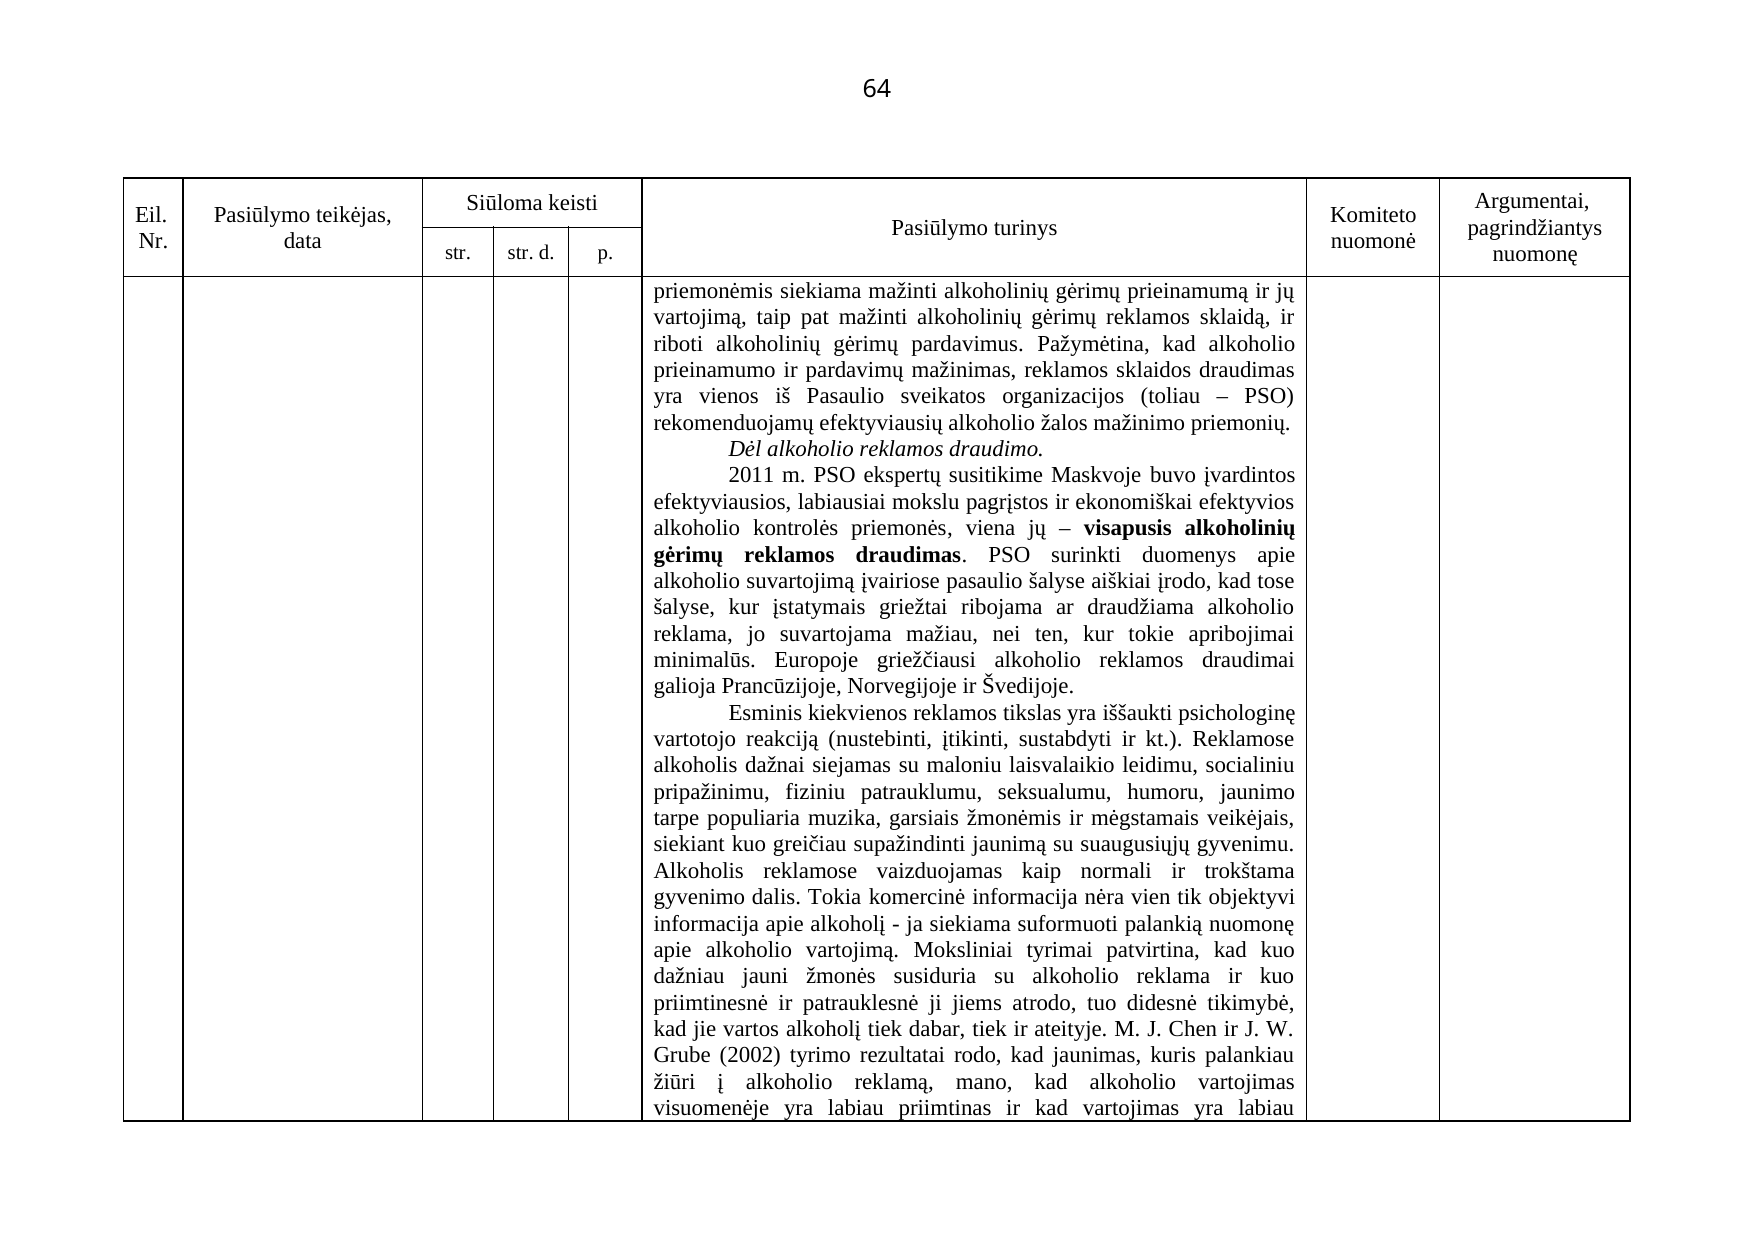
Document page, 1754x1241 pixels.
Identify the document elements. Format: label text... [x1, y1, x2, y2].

table_cell [1307, 277, 1439, 1120]
table_header Siūloma keisti [423, 179, 641, 226]
table_cell p. [569, 228, 641, 276]
table_header Pasiūlymo teikėjas, data [184, 179, 422, 276]
table_header Eil. Nr. [124, 179, 182, 276]
table_header Argumentai, pagrindžiantys nuomonę [1440, 179, 1629, 276]
table_cell str. [423, 228, 493, 276]
table_cell [569, 277, 641, 1120]
table_cell [423, 277, 493, 1120]
table_cell priemonėmis siekiama mažinti alkoholinių gėrimų prieinamumą ir jų vartojimą, taip pat mažinti alkoholinių gėrimų reklamos sklaidą, ir riboti alkoholinių gėrimų pardavimus. Pažymėtina, kad alkoholio prieinamumo ir pardavimų mažinimas, reklamos sklaidos draudimas yra vienos iš Pasaulio sveikatos organizacijos (toliau – PSO) rekomenduojamų efektyviausių alkoholio žalos mažinimo priemonių. Dėl alkoholio reklamos draudimo. 2011 m. PSO ekspertų susitikime Maskvoje buvo įvardintos efektyviausios, labiausiai mokslu pagrįstos ir ekonomiškai efektyvios alkoholio kontrolės priemonės, viena jų – visapusis alkoholinių gėrimų reklamos draudimas. PSO surinkti duomenys apie alkoholio suvartojimą įvairiose pasaulio šalyse aiškiai įrodo, kad tose šalyse, kur įstatymais griežtai ribojama ar draudžiama alkoholio reklama, jo suvartojama mažiau, nei ten, kur tokie apribojimai minimalūs. Europoje griežčiausi alkoholio reklamos draudimai galioja Prancūzijoje, Norvegijoje ir Švedijoje. Esminis kiekvienos reklamos tikslas yra iššaukti psichologinę vartotojo reakciją (nustebinti, įtikinti, sustabdyti ir kt.). Reklamose alkoholis dažnai siejamas su maloniu laisvalaikio leidimu, socialiniu pripažinimu, fiziniu patrauklumu, seksualumu, humoru, jaunimo tarpe populiaria muzika, garsiais žmonėmis ir mėgstamais veikėjais, siekiant kuo greičiau supažindinti jaunimą su suaugusiųjų gyvenimu. Alkoholis reklamose vaizduojamas kaip normali ir trokštama gyvenimo dalis. Tokia komercinė informacija nėra vien tik objektyvi informacija apie alkoholį - ja siekiama suformuoti palankią nuomonę apie alkoholio vartojimą. Moksliniai tyrimai patvirtina, kad kuo dažniau jauni žmonės susiduria su alkoholio reklama ir kuo priimtinesnė ir patrauklesnė ji jiems atrodo, tuo didesnė tikimybė, kad jie vartos alkoholį tiek dabar, tiek ir ateityje. M. J. Chen ir J. W. Grube (2002) tyrimo rezultatai rodo, kad jaunimas, kuris palankiau žiūri į alkoholio reklamą, mano, kad alkoholio vartojimas visuomenėje yra labiau priimtinas ir kad vartojimas yra labiau [643, 277, 1306, 1120]
table_header Pasiūlymo turinys [643, 179, 1306, 276]
table_header Komiteto nuomonė [1307, 179, 1439, 276]
table_cell [124, 277, 182, 1120]
table_cell str. d. [494, 228, 568, 276]
table_cell [184, 277, 422, 1120]
table_cell [1440, 277, 1629, 1120]
table_cell [494, 277, 568, 1120]
